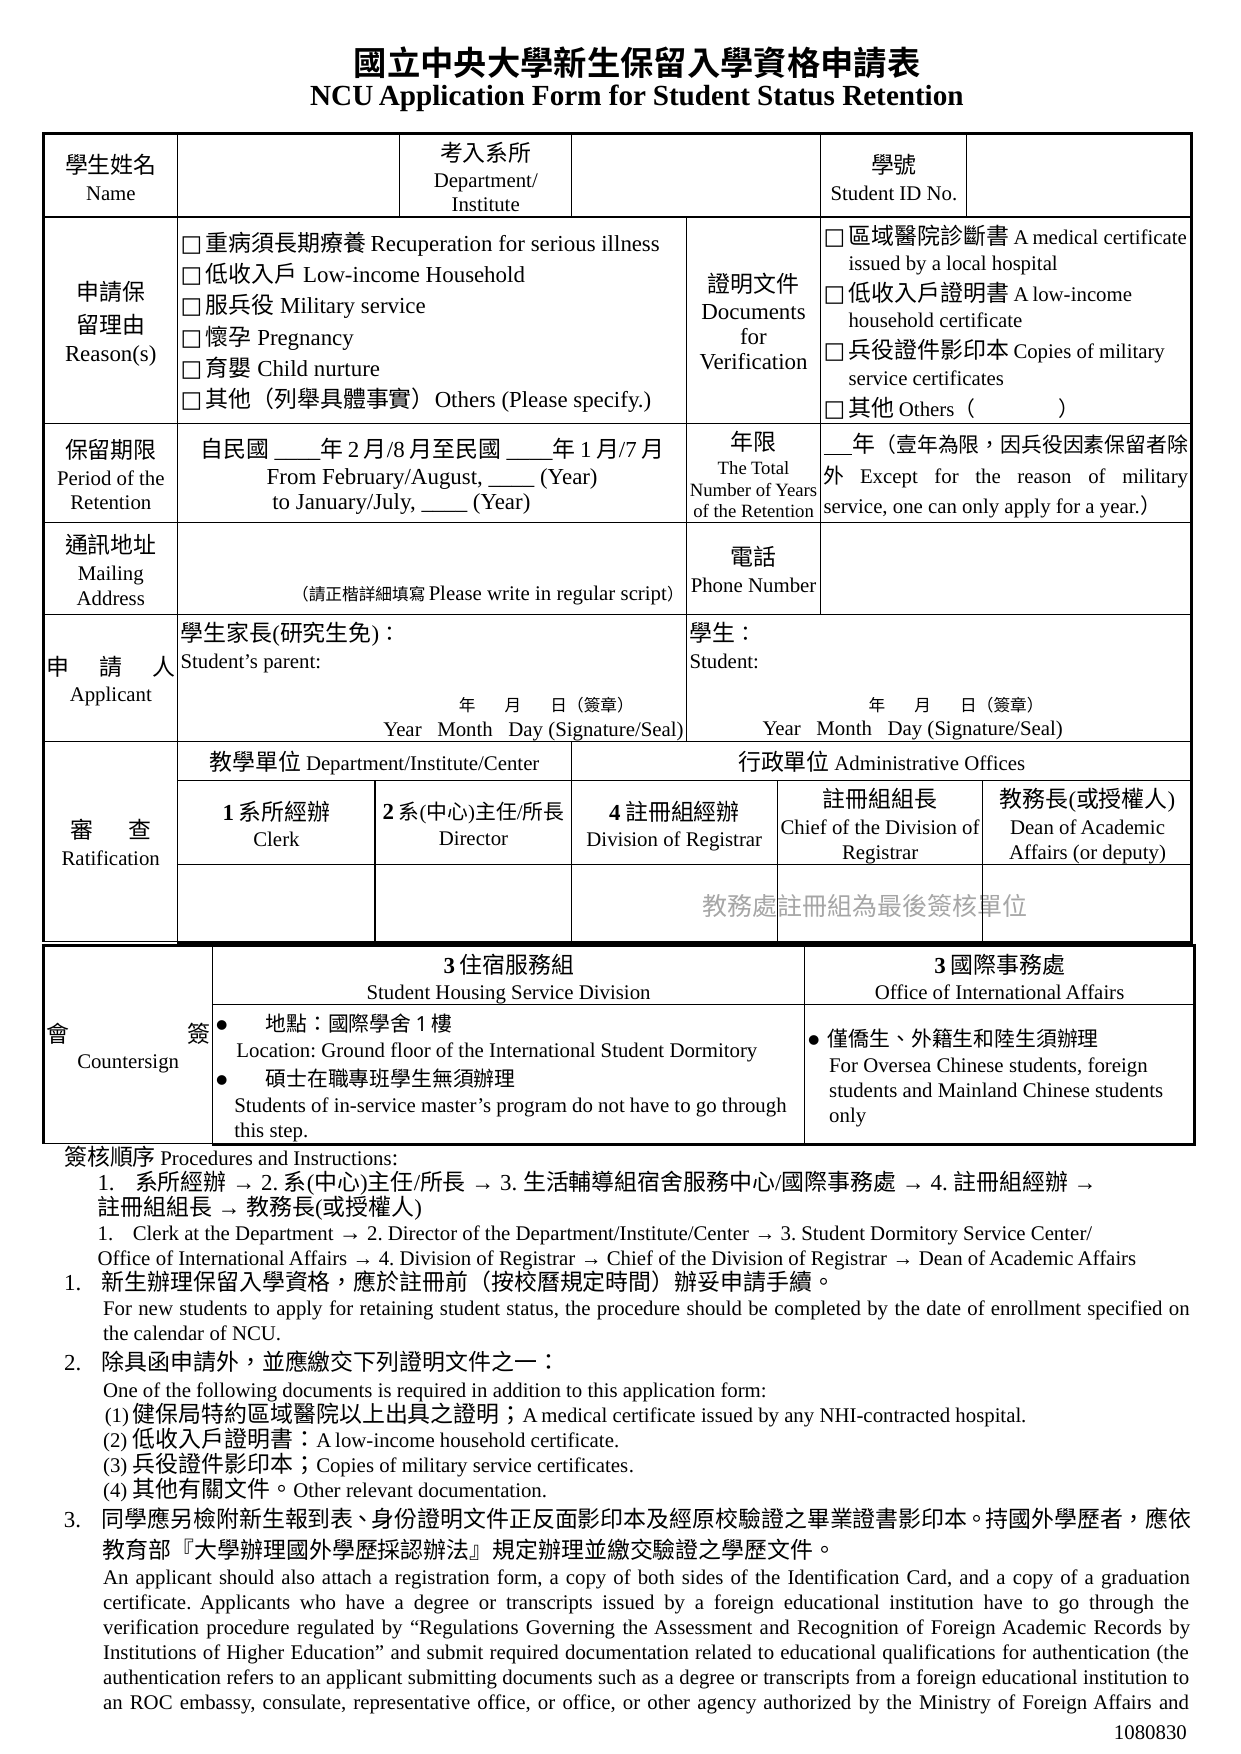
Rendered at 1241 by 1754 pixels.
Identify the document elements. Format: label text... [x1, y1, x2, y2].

table_cell 教學單位Department/Institute/Center [178, 742, 571, 780]
table_header 學號 Student ID No. [821, 135, 966, 216]
text An applicant should also attach a registration form, a copy of both sides of the Identification Card, and a copy of a graduation certificate. Applicants who have a degree or transcripts issued by a foreign educational institution have to go through the verification procedure regulated by “Regulations Governing the Assessment and Recognition of Foreign Academic Records by Institutions of Higher Education” and submit required documentation related to educational qualifications for authentication (the authentication refers to an applicant submitting documents such as a degree or transcripts from a foreign educational institution to an ROC embassy, consulate, representative office, or office, or other agency authorized by the Ministry of Foreign Affairs and [103, 1564, 1204, 1754]
text 國立中央大學新生保留入學資格申請表 [83, 37, 1191, 85]
table_cell 區域醫院診斷書A medical certificate issued by a local hospital 低收入戶證明書A low-income household certificate 兵役證件影印本Copies of military service certificates 其他Others（ ） [821, 218, 1190, 423]
table_cell 學生： Student: 年 月 日（簽章） Year Month Day (Signature/Seal) [687, 615, 1190, 741]
table_cell 電話 Phone Number [687, 523, 820, 614]
table_header 3住宿服務組 Student Housing Service Division [213, 947, 804, 1004]
list 同學應另檢附新生報到表、身份證明文件正反面影印本及經原校驗證之畢業證書影印本。持國外學歷者，應依教育部『大學辦理國外學歷採認辦法』規定辦理並繳交驗證之學歷文件。 [64, 1502, 1191, 1564]
table_cell 僅僑生、外籍生和陸生須辦理 For Oversea Chinese students, foreign students and Mainland Chinese students only [805, 1005, 1193, 1143]
table_cell 證明文件 Documents for Verification [687, 218, 820, 423]
text 簽核順序Procedures and Instructions: [64, 1146, 1191, 1171]
table_cell 保留期限 Period of the Retention [45, 424, 177, 522]
list 除具函申請外，並應繳交下列證明文件之一： [64, 1346, 1191, 1377]
table_cell [376, 865, 571, 941]
table_cell [778, 865, 982, 879]
table_cell 通訊地址 Mailing Address [45, 523, 177, 614]
table_cell 重病須長期療養Recuperation for serious illness 低收入戶 Low-income Household 服兵役 Military service 懷孕 Pregnancy 育嬰 Child nurture 其他（列舉具體事實）Others (Please specify.) [178, 218, 686, 423]
table_header [178, 135, 399, 216]
table_cell [778, 879, 982, 939]
table_header 3國際事務處 Office of International Affairs [805, 947, 1193, 1004]
table_cell 4註冊組經辦 Division of Registrar [572, 781, 777, 864]
table_header 考入系所 Department/ Institute [400, 135, 571, 216]
table_cell 申請保 留理由 Reason(s) [45, 218, 177, 423]
text For new students to apply for retaining student status, the procedure should be completed by the date of enrollment specified on the calendar of NCU. [103, 1296, 1191, 1346]
text Office of International Affairs → 4. Division of Registrar → Chief of the Division of Registrar → Dean of Academic Affairs [83, 1246, 1191, 1271]
list 低收入戶證明書：A low-income household certificate. [103, 1427, 1191, 1452]
table_cell [821, 523, 1190, 614]
text 1080830 [1114, 1720, 1188, 1744]
table_cell 年限 The Total Number of Years of the Retention [687, 424, 820, 522]
table_header [967, 135, 1190, 216]
table_cell 審 查 Ratification [45, 742, 177, 941]
table_cell [983, 879, 1060, 939]
table_cell [983, 865, 1190, 941]
table_cell 自民國 ____年2月/8月至民國 ____年1月/7月 From February/August, ____ (Year) to January/July, ____ (Year) [178, 424, 686, 522]
table_cell 申請人 Applicant [45, 615, 177, 741]
list 兵役證件影印本；Copies of military service certificates. [103, 1452, 1191, 1477]
table_header 會簽 Countersign [45, 947, 212, 1143]
table_cell [572, 865, 777, 941]
table_cell 地點：國際學舍1樓 Location: Ground floor of the International Student Dormitory 碩士在職專班學生無須辦理 Students of in-service master’s program do not have to go through this step. [213, 1005, 804, 1143]
list 系所經辦 → 2. 系(中心)主任/所長 → 3. 生活輔導組宿舍服務中心/國際事務處 → 4. 註冊組經辦 → [97, 1171, 1191, 1196]
text 註冊組組長 → 教務長(或授權人) [97, 1196, 1191, 1221]
text One of the following documents is required in addition to this application form: [103, 1377, 1191, 1402]
table_cell 行政單位Administrative Offices [572, 742, 1190, 780]
table_cell 學生家長(研究生免)： Student’s parent: 年 月 日（簽章） Year Month Day (Signature/Seal) [178, 615, 686, 741]
table_cell 1系所經辦 Clerk [178, 781, 374, 864]
table_cell （請正楷詳細填寫Please write in regular script） [178, 523, 686, 614]
list 健保局特約區域醫院以上出具之證明；A medical certificate issued by any NHI-contracted hospital. [104, 1402, 1191, 1427]
table_cell 年（壹年為限，因兵役因素保留者除外Except for the reason of military service, one can only apply for a year.） [821, 424, 1190, 522]
table_cell 註冊組組長 Chief of the Division of Registrar [778, 781, 982, 864]
table_cell 教務長(或授權人) Dean of Academic Affairs (or deputy) [983, 781, 1190, 864]
table_cell [178, 865, 374, 941]
list 其他有關文件。Other relevant documentation. [103, 1477, 1191, 1502]
list 新生辦理保留入學資格，應於註冊前（按校曆規定時間）辦妥申請手續。 [64, 1271, 1191, 1296]
table_cell 2系(中心)主任/所長 Director [376, 781, 571, 864]
table_header [572, 135, 820, 216]
text NCU Application Form for Student Status Retention [83, 85, 1191, 110]
list Clerk at the Department → 2. Director of the Department/Institute/Center → 3. Student Dormitory Service Center/ [97, 1221, 1191, 1246]
table_header 學生姓名 Name [45, 135, 177, 216]
